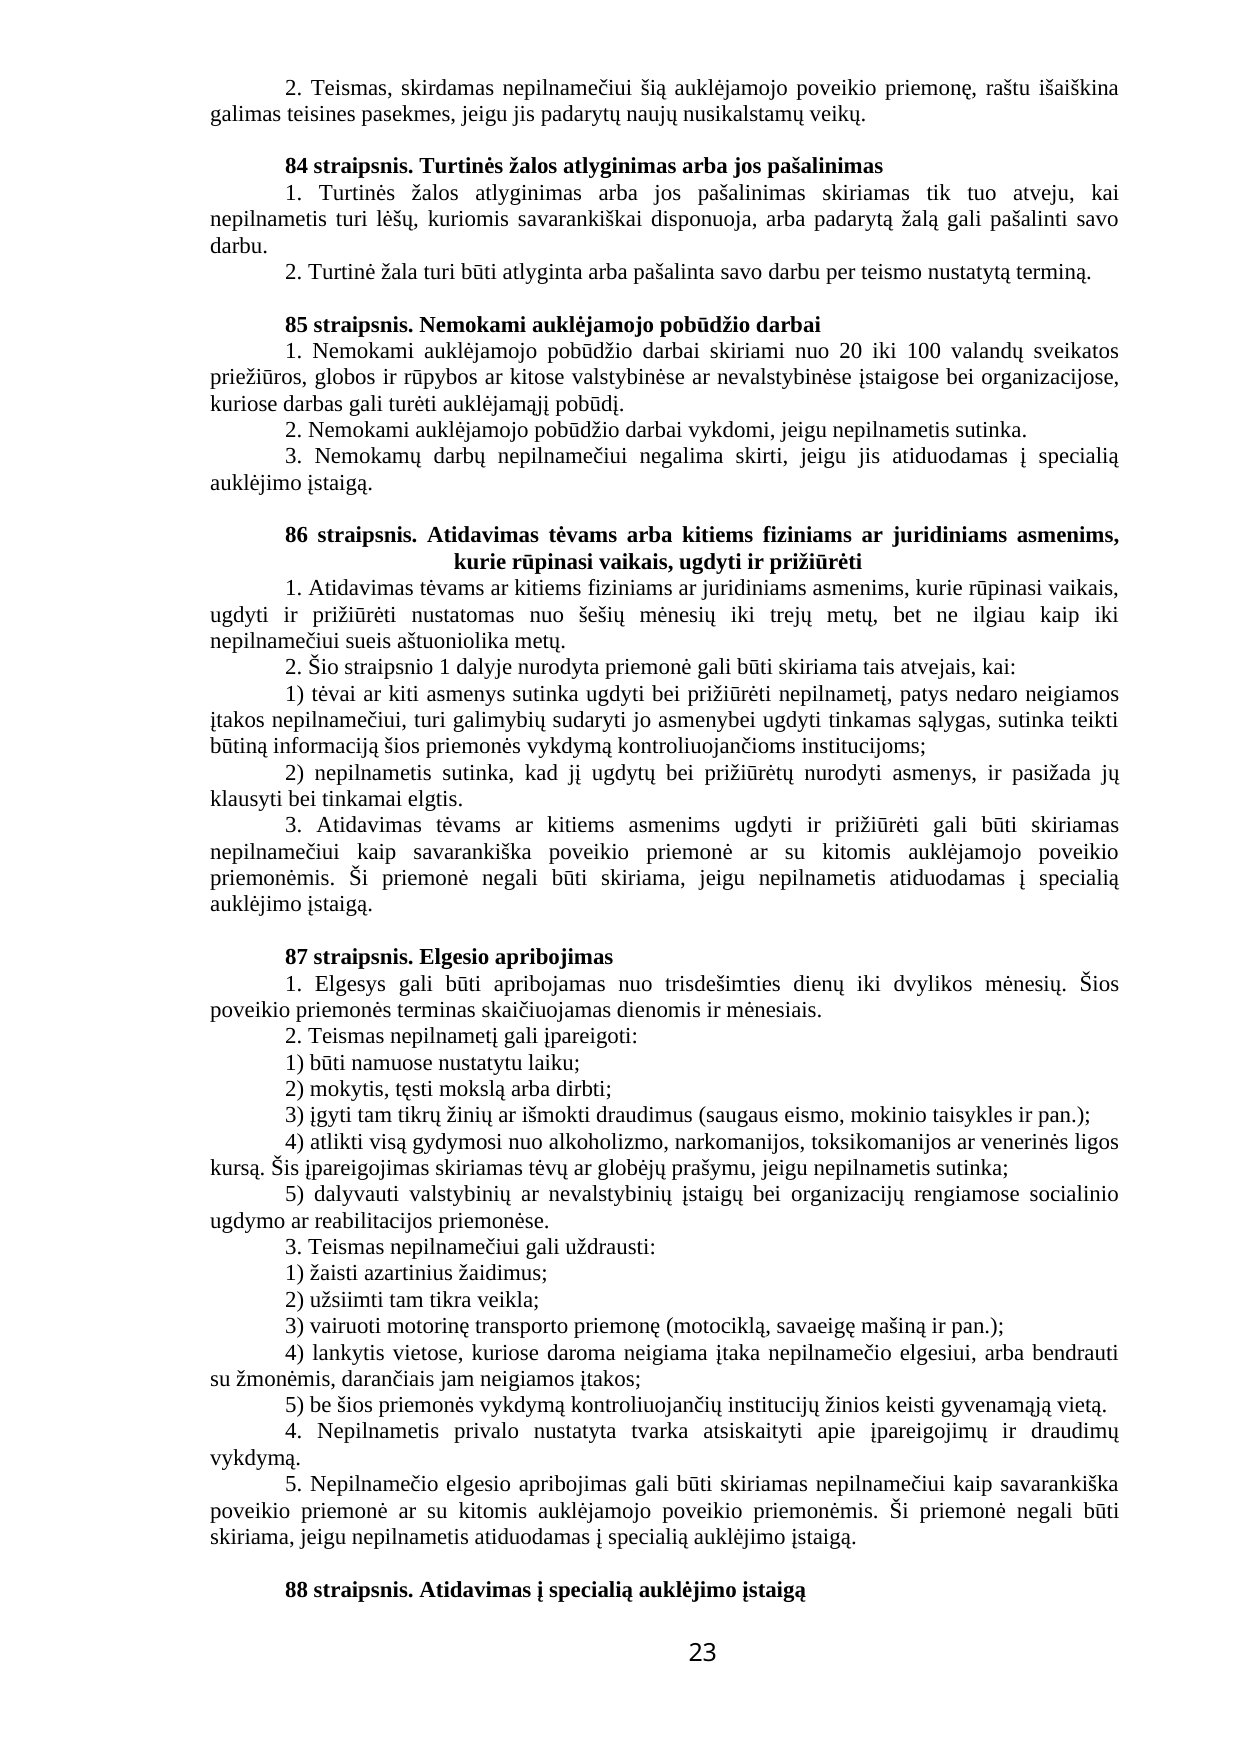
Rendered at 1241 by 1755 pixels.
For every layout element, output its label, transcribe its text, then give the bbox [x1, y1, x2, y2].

text 1. Elgesys gali būti apribojamas nuo trisdešimties dienų iki dvylikos mėnesių. Šios poveikio priemonės terminas skaičiuojamas dienomis ir mėnesiais. [210, 969, 1120, 1022]
text 2. Šio straipsnio 1 dalyje nurodyta priemonė gali būti skiriama tais atvejais, kai: [210, 653, 1120, 680]
text 84 straipsnis. Turtinės žalos atlyginimas arba jos pašalinimas [210, 153, 1120, 179]
text 1) tėvai ar kiti asmenys sutinka ugdyti bei prižiūrėti nepilnametį, patys nedaro neigiamos įtakos nepilnamečiui, turi galimybių sudaryti jo asmenybei ugdyti tinkamas sąlygas, sutinka teikti būtiną informaciją šios priemonės vykdymą kontroliuojančioms institucijoms; [210, 680, 1120, 759]
text 4. Nepilnametis privalo nustatyta tvarka atsiskaityti apie įpareigojimų ir draudimų vykdymą. [210, 1418, 1120, 1470]
text 4) lankytis vietose, kuriose daroma neigiama įtaka nepilnamečio elgesiui, arba bendrauti su žmonėmis, darančiais jam neigiamos įtakos; [210, 1338, 1120, 1391]
text 87 straipsnis. Elgesio apribojimas [210, 943, 1120, 969]
text 5. Nepilnamečio elgesio apribojimas gali būti skiriamas nepilnamečiui kaip savarankiška poveikio priemonė ar su kitomis auklėjamojo poveikio priemonėmis. Ši priemonė negali būti skiriama, jeigu nepilnametis atiduodamas į specialią auklėjimo įstaigą. [210, 1470, 1120, 1549]
text 5) be šios priemonės vykdymą kontroliuojančių institucijų žinios keisti gyvenamąją vietą. [210, 1391, 1120, 1418]
text 1) būti namuose nustatytu laiku; [210, 1049, 1120, 1075]
text 1. Turtinės žalos atlyginimas arba jos pašalinimas skiriamas tik tuo atveju, kai nepilnametis turi lėšų, kuriomis savarankiškai disponuoja, arba padarytą žalą gali pašalinti savo darbu. [210, 179, 1120, 258]
text 3) vairuoti motorinę transporto priemonę (motociklą, savaeigę mašiną ir pan.); [210, 1312, 1120, 1338]
text 1) žaisti azartinius žaidimus; [210, 1259, 1120, 1286]
text 85 straipsnis. Nemokami auklėjamojo pobūdžio darbai [210, 311, 1120, 337]
text 2. Nemokami auklėjamojo pobūdžio darbai vykdomi, jeigu nepilnametis sutinka. [210, 416, 1120, 442]
text 2) nepilnametis sutinka, kad jį ugdytų bei prižiūrėtų nurodyti asmenys, ir pasižada jų klausyti bei tinkamai elgtis. [210, 759, 1120, 811]
text 2. Teismas nepilnametį gali įpareigoti: [210, 1022, 1120, 1049]
text 5) dalyvauti valstybinių ar nevalstybinių įstaigų bei organizacijų rengiamose socialinio ugdymo ar reabilitacijos priemonėse. [210, 1180, 1120, 1233]
text 4) atlikti visą gydymosi nuo alkoholizmo, narkomanijos, toksikomanijos ar venerinės ligos kursą. Šis įpareigojimas skiriamas tėvų ar globėjų prašymu, jeigu nepilnametis sutinka; [210, 1128, 1120, 1180]
text 3. Teismas nepilnamečiui gali uždrausti: [210, 1233, 1120, 1259]
text 3. Nemokamų darbų nepilnamečiui negalima skirti, jeigu jis atiduodamas į specialią auklėjimo įstaigą. [210, 442, 1120, 495]
text 1. Atidavimas tėvams ar kitiems fiziniams ar juridiniams asmenims, kurie rūpinasi vaikais, ugdyti ir prižiūrėti nustatomas nuo šešių mėnesių iki trejų metų, bet ne ilgiau kaip iki nepilnamečiui sueis aštuoniolika metų. [210, 574, 1120, 653]
text 1. Nemokami auklėjamojo pobūdžio darbai skiriami nuo 20 iki 100 valandų sveikatos priežiūros, globos ir rūpybos ar kitose valstybinėse ar nevalstybinėse įstaigose bei organizacijose, kuriose darbas gali turėti auklėjamąjį pobūdį. [210, 337, 1120, 416]
text 3) įgyti tam tikrų žinių ar išmokti draudimus (saugaus eismo, mokinio taisykles ir pan.); [210, 1101, 1120, 1128]
text 86 straipsnis. Atidavimas tėvams arba kitiems fiziniams ar juridiniams asmenims, kurie rūpinasi vaikais, ugdyti ir prižiūrėti [285, 522, 1120, 574]
text 3. Atidavimas tėvams ar kitiems asmenims ugdyti ir prižiūrėti gali būti skiriamas nepilnamečiui kaip savarankiška poveikio priemonė ar su kitomis auklėjamojo poveikio priemonėmis. Ši priemonė negali būti skiriama, jeigu nepilnametis atiduodamas į specialią auklėjimo įstaigą. [210, 811, 1120, 917]
text 2) mokytis, tęsti mokslą arba dirbti; [210, 1075, 1120, 1101]
text 2. Teismas, skirdamas nepilnamečiui šią auklėjamojo poveikio priemonę, raštu išaiškina galimas teisines pasekmes, jeigu jis padarytų naujų nusikalstamų veikų. [210, 73, 1120, 126]
text 2) užsiimti tam tikra veikla; [210, 1286, 1120, 1312]
text 2. Turtinė žala turi būti atlyginta arba pašalinta savo darbu per teismo nustatytą terminą. [210, 258, 1120, 284]
text 88 straipsnis. Atidavimas į specialią auklėjimo įstaigą [210, 1576, 1120, 1602]
